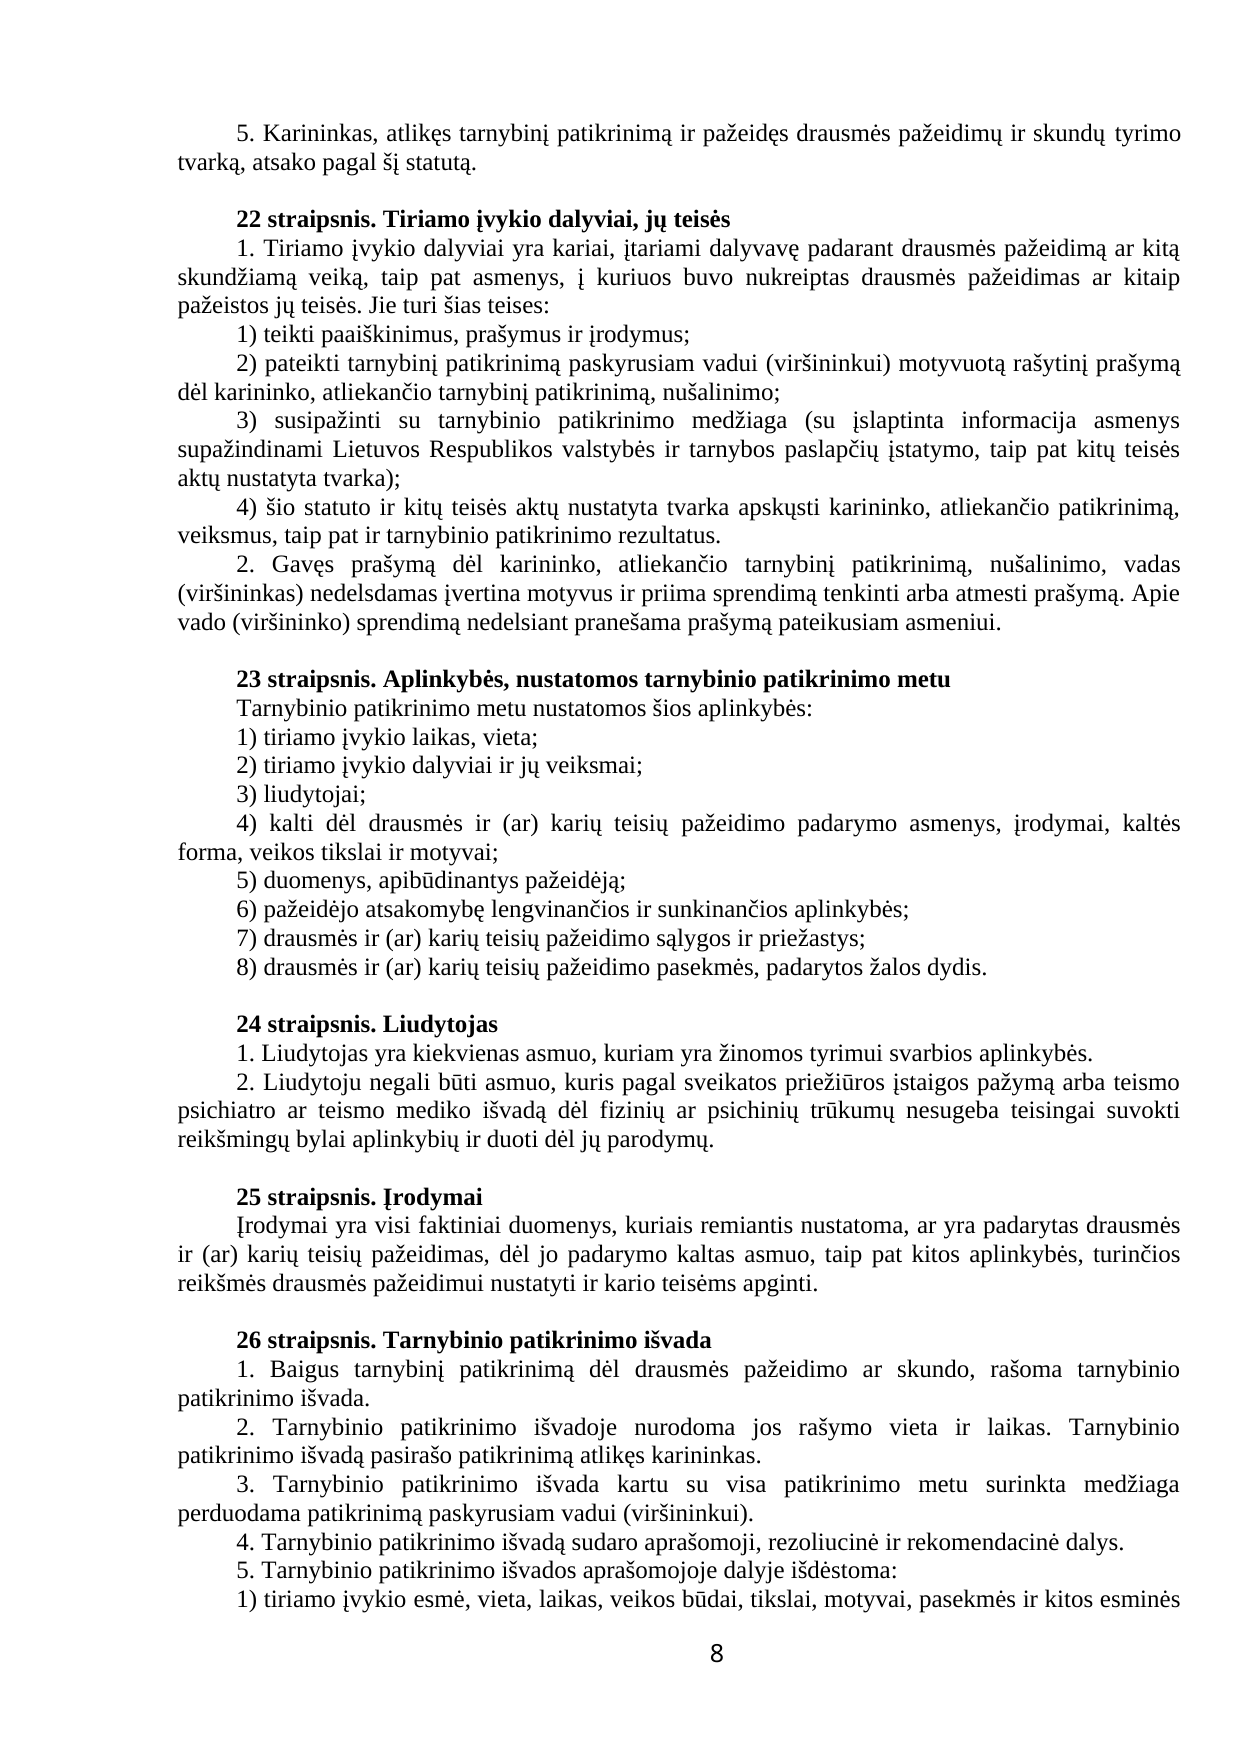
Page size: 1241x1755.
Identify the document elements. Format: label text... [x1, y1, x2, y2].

text 2. Liudytoju negali būti asmuo, kuris pagal sveikatos priežiūros įstaigos pažymą arba teismo psichiatro ar teismo mediko išvadą dėl fizinių ar psichinių trūkumų nesugeba teisingai suvokti reikšmingų bylai aplinkybių ir duoti dėl jų parodymų. [177, 1067, 1181, 1153]
text 22 straipsnis. Tiriamo įvykio dalyviai, jų teisės [177, 204, 1181, 233]
text Tarnybinio patikrinimo metu nustatomos šios aplinkybės: [177, 693, 1181, 722]
text 1) tiriamo įvykio laikas, vieta; [177, 722, 1181, 751]
text 5) duomenys, apibūdinantys pažeidėją; [177, 866, 1181, 894]
text 2. Gavęs prašymą dėl karininko, atliekančio tarnybinį patikrinimą, nušalinimo, vadas (viršininkas) nedelsdamas įvertina motyvus ir priima sprendimą tenkinti arba atmesti prašymą. Apie vado (viršininko) sprendimą nedelsiant pranešama prašymą pateikusiam asmeniui. [177, 549, 1181, 636]
text 7) drausmės ir (ar) karių teisių pažeidimo sąlygos ir priežastys; [177, 923, 1181, 952]
text 1. Liudytojas yra kiekvienas asmuo, kuriam yra žinomos tyrimui svarbios aplinkybės. [177, 1038, 1181, 1067]
text 23 straipsnis. Aplinkybės, nustatomos tarnybinio patikrinimo metu [177, 664, 1181, 693]
text 1. Baigus tarnybinį patikrinimą dėl drausmės pažeidimo ar skundo, rašoma tarnybinio patikrinimo išvada. [177, 1354, 1181, 1412]
text 8) drausmės ir (ar) karių teisių pažeidimo pasekmės, padarytos žalos dydis. [177, 952, 1181, 981]
text 26 straipsnis. Tarnybinio patikrinimo išvada [177, 1326, 1181, 1354]
text 3) susipažinti su tarnybinio patikrinimo medžiaga (su įslaptinta informacija asmenys supažindinami Lietuvos Respublikos valstybės ir tarnybos paslapčių įstatymo, taip pat kitų teisės aktų nustatyta tvarka); [177, 406, 1181, 492]
text 2) tiriamo įvykio dalyviai ir jų veiksmai; [177, 751, 1181, 779]
text 4) šio statuto ir kitų teisės aktų nustatyta tvarka apskųsti karininko, atliekančio patikrinimą, veiksmus, taip pat ir tarnybinio patikrinimo rezultatus. [177, 492, 1181, 549]
text 3) liudytojai; [177, 779, 1181, 808]
text 4. Tarnybinio patikrinimo išvadą sudaro aprašomoji, rezoliucinė ir rekomendacinė dalys. [177, 1527, 1181, 1556]
text 4) kalti dėl drausmės ir (ar) karių teisių pažeidimo padarymo asmenys, įrodymai, kaltės forma, veikos tikslai ir motyvai; [177, 808, 1181, 866]
text Įrodymai yra visi faktiniai duomenys, kuriais remiantis nustatoma, ar yra padarytas drausmės ir (ar) karių teisių pažeidimas, dėl jo padarymo kaltas asmuo, taip pat kitos aplinkybės, turinčios reikšmės drausmės pažeidimui nustatyti ir kario teisėms apginti. [177, 1211, 1181, 1297]
text 1) tiriamo įvykio esmė, vieta, laikas, veikos būdai, tikslai, motyvai, pasekmės ir kitos esminės [177, 1584, 1181, 1613]
text 6) pažeidėjo atsakomybę lengvinančios ir sunkinančios aplinkybės; [177, 894, 1181, 923]
text 1) teikti paaiškinimus, prašymus ir įrodymus; [177, 319, 1181, 348]
text 2. Tarnybinio patikrinimo išvadoje nurodoma jos rašymo vieta ir laikas. Tarnybinio patikrinimo išvadą pasirašo patikrinimą atlikęs karininkas. [177, 1412, 1181, 1469]
text 5. Tarnybinio patikrinimo išvados aprašomojoje dalyje išdėstoma: [177, 1556, 1181, 1584]
text 2) pateikti tarnybinį patikrinimą paskyrusiam vadui (viršininkui) motyvuotą rašytinį prašymą dėl karininko, atliekančio tarnybinį patikrinimą, nušalinimo; [177, 348, 1181, 406]
text 5. Karininkas, atlikęs tarnybinį patikrinimą ir pažeidęs drausmės pažeidimų ir skundų tyrimo tvarką, atsako pagal šį statutą. [177, 118, 1181, 176]
text 1. Tiriamo įvykio dalyviai yra kariai, įtariami dalyvavę padarant drausmės pažeidimą ar kitą skundžiamą veiką, taip pat asmenys, į kuriuos buvo nukreiptas drausmės pažeidimas ar kitaip pažeistos jų teisės. Jie turi šias teises: [177, 233, 1181, 319]
text 25 straipsnis. Įrodymai [177, 1182, 1181, 1211]
text 3. Tarnybinio patikrinimo išvada kartu su visa patikrinimo metu surinkta medžiaga perduodama patikrinimą paskyrusiam vadui (viršininkui). [177, 1469, 1181, 1527]
text 24 straipsnis. Liudytojas [177, 1009, 1181, 1038]
